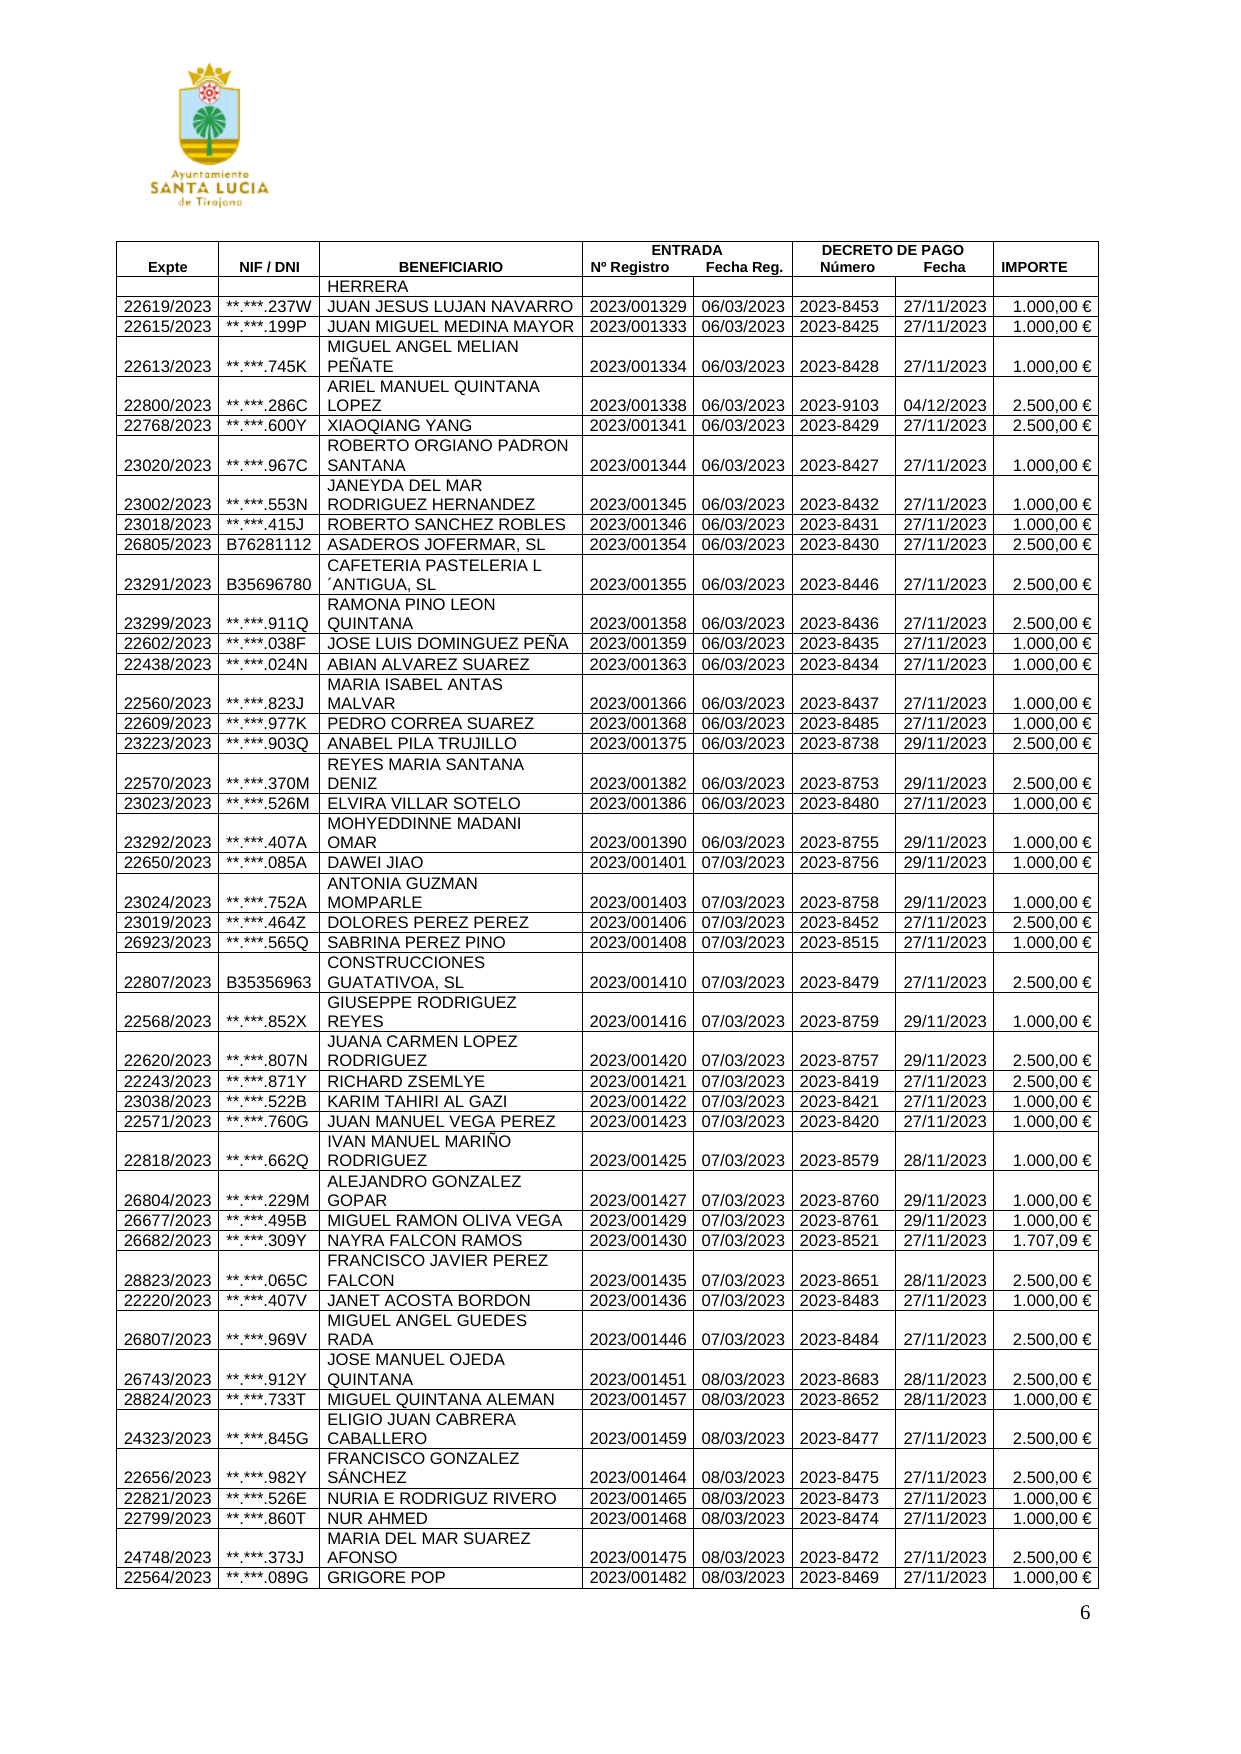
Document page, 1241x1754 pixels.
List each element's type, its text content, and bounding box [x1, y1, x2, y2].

table_cell 2023-8483 [793, 1291, 895, 1310]
table_cell 27/11/2023 [896, 1231, 993, 1250]
table_cell 2023-8758 [793, 874, 895, 912]
table_cell 2023/001344 [583, 436, 693, 474]
table_cell 1.000,00 € [994, 634, 1098, 653]
table_cell 1.000,00 € [994, 1291, 1098, 1310]
table_cell 2023/001430 [583, 1231, 693, 1250]
table_cell 27/11/2023 [896, 1291, 993, 1310]
table_cell 27/11/2023 [896, 317, 993, 336]
table_cell 1.000,00 € [994, 476, 1098, 514]
table_cell 27/11/2023 [896, 933, 993, 952]
table_cell 2.500,00 € [994, 1251, 1098, 1289]
table_cell 2023-8683 [793, 1350, 895, 1388]
table_cell 2023/001366 [583, 675, 693, 713]
table_cell 2023-8521 [793, 1231, 895, 1250]
table_cell REYES MARIA SANTANA DENIZ [320, 754, 582, 793]
table_cell 2023/001386 [583, 794, 693, 813]
table_cell 27/11/2023 [896, 416, 993, 435]
table_cell 27/11/2023 [896, 436, 993, 474]
table_cell MARIA DEL MAR SUAREZ AFONSO [320, 1529, 582, 1567]
table_cell 22571/2023 [117, 1112, 218, 1131]
table_cell 08/03/2023 [694, 1489, 792, 1508]
table_cell 22613/2023 [117, 337, 218, 376]
table_cell 29/11/2023 [896, 1032, 993, 1070]
table_cell **.***.969V [219, 1311, 319, 1349]
table_cell **.***.967C [219, 436, 319, 474]
table_cell 2023-8473 [793, 1489, 895, 1508]
table_cell MARIA ISABEL ANTAS MALVAR [320, 675, 582, 713]
table_cell ALEJANDRO GONZALEZ GOPAR [320, 1171, 582, 1210]
table_cell **.***.845G [219, 1410, 319, 1448]
table_cell DOLORES PEREZ PEREZ [320, 913, 582, 932]
table_cell **.***.807N [219, 1032, 319, 1070]
table_cell 2023-8434 [793, 654, 895, 673]
table_cell 2023-8756 [793, 853, 895, 872]
table_cell 27/11/2023 [896, 476, 993, 514]
table_cell **.***.237W [219, 297, 319, 316]
table_cell 24748/2023 [117, 1529, 218, 1567]
table_cell 2023-8446 [793, 555, 895, 594]
table_cell 27/11/2023 [896, 654, 993, 673]
table_header DECRETO DE PAGO Número Fecha [793, 242, 993, 276]
table_header BENEFICIARIO [320, 242, 582, 276]
table_cell 2023-8431 [793, 515, 895, 534]
table_cell **.***.199P [219, 317, 319, 336]
table_cell 2.500,00 € [994, 1311, 1098, 1349]
table_cell 24323/2023 [117, 1410, 218, 1448]
table_cell 22619/2023 [117, 297, 218, 316]
table_cell 06/03/2023 [694, 814, 792, 852]
table_cell 29/11/2023 [896, 993, 993, 1031]
table_cell 07/03/2023 [694, 913, 792, 932]
table_cell 2023-8652 [793, 1390, 895, 1409]
table_cell 2023/001390 [583, 814, 693, 852]
table_cell B35356963 [219, 953, 319, 992]
table_cell ROBERTO ORGIANO PADRON SANTANA [320, 436, 582, 474]
table_cell 1.000,00 € [994, 654, 1098, 673]
table_cell 2023-8474 [793, 1509, 895, 1528]
table_cell 1.000,00 € [994, 933, 1098, 952]
table_cell 29/11/2023 [896, 1171, 993, 1210]
table_cell **.***.024N [219, 654, 319, 673]
table_cell NUR AHMED [320, 1509, 582, 1528]
table_cell 2023-8479 [793, 953, 895, 992]
table_cell 22560/2023 [117, 675, 218, 713]
table_cell 2023/001468 [583, 1509, 693, 1528]
table_cell **.***.977K [219, 714, 319, 733]
table_cell 07/03/2023 [694, 874, 792, 912]
table_cell 22568/2023 [117, 993, 218, 1031]
table_cell 29/11/2023 [896, 754, 993, 793]
table_cell 2023-8452 [793, 913, 895, 932]
table_cell 08/03/2023 [694, 1529, 792, 1567]
table_header NIF / DNI [219, 242, 319, 276]
table_cell 07/03/2023 [694, 1211, 792, 1230]
table_cell 06/03/2023 [694, 515, 792, 534]
table_cell 2023/001422 [583, 1092, 693, 1111]
table_cell KARIM TAHIRI AL GAZI [320, 1092, 582, 1111]
table_cell **.***.553N [219, 476, 319, 514]
table_cell 2023/001416 [583, 993, 693, 1031]
table_cell 2023-8515 [793, 933, 895, 952]
table_cell 2.500,00 € [994, 734, 1098, 753]
table_cell 06/03/2023 [694, 297, 792, 316]
table_cell 28823/2023 [117, 1251, 218, 1289]
table_cell 2023/001465 [583, 1489, 693, 1508]
table_cell **.***.309Y [219, 1231, 319, 1250]
table_cell 06/03/2023 [694, 794, 792, 813]
table_cell MOHYEDDINNE MADANI OMAR [320, 814, 582, 852]
table_cell 1.000,00 € [994, 853, 1098, 872]
table_header Expte [117, 242, 218, 276]
table_cell 2023-8477 [793, 1410, 895, 1448]
table_cell XIAOQIANG YANG [320, 416, 582, 435]
table_cell 2023/001464 [583, 1449, 693, 1487]
table_cell **.***.415J [219, 515, 319, 534]
table_cell NAYRA FALCON RAMOS [320, 1231, 582, 1250]
table_cell 07/03/2023 [694, 1231, 792, 1250]
table_cell 1.000,00 € [994, 337, 1098, 376]
table_cell 2023/001333 [583, 317, 693, 336]
table_cell 2023/001382 [583, 754, 693, 793]
table_cell 2023-8759 [793, 993, 895, 1031]
table_cell MIGUEL QUINTANA ALEMAN [320, 1390, 582, 1409]
table_cell 06/03/2023 [694, 377, 792, 415]
table_cell IVAN MANUEL MARIÑO RODRIGUEZ [320, 1132, 582, 1170]
table_cell 22768/2023 [117, 416, 218, 435]
table_cell **.***.526E [219, 1489, 319, 1508]
table_cell 2.500,00 € [994, 1529, 1098, 1567]
table_cell 2023/001410 [583, 953, 693, 992]
table_cell 2023/001427 [583, 1171, 693, 1210]
table_cell 1.000,00 € [994, 1112, 1098, 1131]
table_cell FRANCISCO GONZALEZ SÁNCHEZ [320, 1449, 582, 1487]
table_cell 2023/001406 [583, 913, 693, 932]
table_cell 27/11/2023 [896, 1489, 993, 1508]
table_cell **.***.065C [219, 1251, 319, 1289]
table_cell 22615/2023 [117, 317, 218, 336]
table_cell JUAN MANUEL VEGA PEREZ [320, 1112, 582, 1131]
table_cell 1.000,00 € [994, 297, 1098, 316]
table_cell 1.000,00 € [994, 714, 1098, 733]
table_cell 23018/2023 [117, 515, 218, 534]
table_cell **.***.600Y [219, 416, 319, 435]
table_cell 27/11/2023 [896, 1449, 993, 1487]
table_cell 22564/2023 [117, 1568, 218, 1587]
table_cell **.***.407V [219, 1291, 319, 1310]
table_cell SABRINA PEREZ PINO [320, 933, 582, 952]
table_cell 2.500,00 € [994, 535, 1098, 554]
table_cell 2.500,00 € [994, 595, 1098, 633]
table_cell **.***.373J [219, 1529, 319, 1567]
table_cell ELVIRA VILLAR SOTELO [320, 794, 582, 813]
table_cell 2023-8435 [793, 634, 895, 653]
table_cell **.***.565Q [219, 933, 319, 952]
table_cell GIUSEPPE RODRIGUEZ REYES [320, 993, 582, 1031]
table_cell DAWEI JIAO [320, 853, 582, 872]
table_cell 2023-8453 [793, 297, 895, 316]
table_cell [994, 277, 1098, 296]
table_cell ABIAN ALVAREZ SUAREZ [320, 654, 582, 673]
table_cell B35696780 [219, 555, 319, 594]
table_cell CAFETERIA PASTELERIA L´ANTIGUA, SL [320, 555, 582, 594]
table_cell **.***.760G [219, 1112, 319, 1131]
table_cell 23223/2023 [117, 734, 218, 753]
table_cell 06/03/2023 [694, 714, 792, 733]
table_cell 27/11/2023 [896, 337, 993, 376]
table_cell 26804/2023 [117, 1171, 218, 1210]
table_cell 2023-8760 [793, 1171, 895, 1210]
table_cell 22818/2023 [117, 1132, 218, 1170]
table_cell 06/03/2023 [694, 436, 792, 474]
table_cell 27/11/2023 [896, 515, 993, 534]
table_cell 08/03/2023 [694, 1449, 792, 1487]
table_cell 27/11/2023 [896, 595, 993, 633]
table_cell 22243/2023 [117, 1071, 218, 1091]
table_cell 27/11/2023 [896, 1509, 993, 1528]
table_cell 29/11/2023 [896, 814, 993, 852]
table_cell 22609/2023 [117, 714, 218, 733]
table_cell 2.500,00 € [994, 1071, 1098, 1091]
table_cell 06/03/2023 [694, 675, 792, 713]
table_cell 1.000,00 € [994, 874, 1098, 912]
table_cell 23020/2023 [117, 436, 218, 474]
table_cell 1.000,00 € [994, 794, 1098, 813]
table_cell 27/11/2023 [896, 555, 993, 594]
table_cell 2023-8485 [793, 714, 895, 733]
table_cell **.***.903Q [219, 734, 319, 753]
table_cell 22650/2023 [117, 853, 218, 872]
table_cell 07/03/2023 [694, 1291, 792, 1310]
table_cell 27/11/2023 [896, 535, 993, 554]
table_cell 27/11/2023 [896, 714, 993, 733]
table_cell 2023-8425 [793, 317, 895, 336]
table_cell 2023/001345 [583, 476, 693, 514]
table_cell 23002/2023 [117, 476, 218, 514]
table_cell 06/03/2023 [694, 754, 792, 793]
table_cell 2023/001420 [583, 1032, 693, 1070]
table_cell CONSTRUCCIONES GUATATIVOA, SL [320, 953, 582, 992]
table_cell 1.000,00 € [994, 1092, 1098, 1111]
table_cell 2023/001401 [583, 853, 693, 872]
table_cell 1.000,00 € [994, 317, 1098, 336]
table_cell 27/11/2023 [896, 1529, 993, 1567]
table_cell 2023-8427 [793, 436, 895, 474]
table_cell JANEYDA DEL MAR RODRIGUEZ HERNANDEZ [320, 476, 582, 514]
table_cell JUAN MIGUEL MEDINA MAYOR [320, 317, 582, 336]
table_cell 2023/001446 [583, 1311, 693, 1349]
table_header ENTRADA Nº Registro Fecha Reg. [583, 242, 792, 276]
table_cell 2023/001375 [583, 734, 693, 753]
table_cell 23019/2023 [117, 913, 218, 932]
table_cell 29/11/2023 [896, 1211, 993, 1230]
table_cell 2023-8480 [793, 794, 895, 813]
table_cell 2023/001368 [583, 714, 693, 733]
table_cell 22807/2023 [117, 953, 218, 992]
table_header IMPORTE [994, 242, 1098, 276]
table_cell 23291/2023 [117, 555, 218, 594]
table_cell 07/03/2023 [694, 1251, 792, 1289]
table_cell JANET ACOSTA BORDON [320, 1291, 582, 1310]
table_cell 23299/2023 [117, 595, 218, 633]
table_cell **.***.085A [219, 853, 319, 872]
table_cell 29/11/2023 [896, 874, 993, 912]
table_cell 27/11/2023 [896, 1410, 993, 1448]
table_cell ROBERTO SANCHEZ ROBLES [320, 515, 582, 534]
table_cell 2023/001459 [583, 1410, 693, 1448]
table_cell HERRERA [320, 277, 582, 296]
table_cell 2023-8475 [793, 1449, 895, 1487]
table_cell 28824/2023 [117, 1390, 218, 1409]
table_cell 2023/001358 [583, 595, 693, 633]
table_cell 2.500,00 € [994, 953, 1098, 992]
table_cell **.***.871Y [219, 1071, 319, 1091]
table_cell **.***.464Z [219, 913, 319, 932]
table_cell 2023-8421 [793, 1092, 895, 1111]
table_cell 2023/001421 [583, 1071, 693, 1091]
table_cell 2023/001346 [583, 515, 693, 534]
table_cell 22602/2023 [117, 634, 218, 653]
table_cell ANTONIA GUZMAN MOMPARLE [320, 874, 582, 912]
table_cell 2023/001436 [583, 1291, 693, 1310]
table_cell 2023-8430 [793, 535, 895, 554]
table_cell 27/11/2023 [896, 1311, 993, 1349]
table_cell 06/03/2023 [694, 337, 792, 376]
table_cell **.***.912Y [219, 1350, 319, 1388]
table_cell 2.500,00 € [994, 1449, 1098, 1487]
table_cell 26743/2023 [117, 1350, 218, 1388]
table_cell MIGUEL RAMON OLIVA VEGA [320, 1211, 582, 1230]
table_cell 22800/2023 [117, 377, 218, 415]
table_cell 22821/2023 [117, 1489, 218, 1508]
table_cell 06/03/2023 [694, 555, 792, 594]
table_cell 26682/2023 [117, 1231, 218, 1250]
table_cell 2.500,00 € [994, 1350, 1098, 1388]
table_cell 07/03/2023 [694, 853, 792, 872]
table_cell **.***.852X [219, 993, 319, 1031]
table_cell JOSE MANUEL OJEDA QUINTANA [320, 1350, 582, 1388]
table_cell 22799/2023 [117, 1509, 218, 1528]
table_cell 2023/001359 [583, 634, 693, 653]
table_cell 2023-8419 [793, 1071, 895, 1091]
table_cell [583, 277, 693, 296]
table_cell JOSE LUIS DOMINGUEZ PEÑA [320, 634, 582, 653]
table_cell **.***.286C [219, 377, 319, 415]
table_cell 2023/001408 [583, 933, 693, 952]
table_cell 2023-8429 [793, 416, 895, 435]
table_cell 1.000,00 € [994, 436, 1098, 474]
table_cell 2023/001363 [583, 654, 693, 673]
table_cell 2023/001403 [583, 874, 693, 912]
table_cell 2023/001457 [583, 1390, 693, 1409]
table_cell 27/11/2023 [896, 1568, 993, 1587]
table_cell JUANA CARMEN LOPEZ RODRIGUEZ [320, 1032, 582, 1070]
table_cell 1.000,00 € [994, 1132, 1098, 1170]
table_cell 2023-8753 [793, 754, 895, 793]
table_cell 2023/001341 [583, 416, 693, 435]
table_cell 06/03/2023 [694, 416, 792, 435]
table_cell **.***.495B [219, 1211, 319, 1230]
table_cell 2023-8436 [793, 595, 895, 633]
table_cell 23023/2023 [117, 794, 218, 813]
table_cell 22620/2023 [117, 1032, 218, 1070]
table_cell 2023/001355 [583, 555, 693, 594]
table_cell 07/03/2023 [694, 1071, 792, 1091]
table_cell PEDRO CORREA SUAREZ [320, 714, 582, 733]
table_cell [117, 277, 218, 296]
table_cell 2023/001475 [583, 1529, 693, 1567]
table_cell ANABEL PILA TRUJILLO [320, 734, 582, 753]
table_cell 27/11/2023 [896, 297, 993, 316]
table_cell MIGUEL ANGEL GUEDES RADA [320, 1311, 582, 1349]
table_cell 27/11/2023 [896, 1112, 993, 1131]
picture [118, 44, 298, 227]
table_cell 1.000,00 € [994, 1509, 1098, 1528]
table_cell 08/03/2023 [694, 1568, 792, 1587]
table_cell 07/03/2023 [694, 1171, 792, 1210]
table_cell 2.500,00 € [994, 754, 1098, 793]
table_cell 1.000,00 € [994, 1390, 1098, 1409]
table_cell FRANCISCO JAVIER PEREZ FALCON [320, 1251, 582, 1289]
table_cell 28/11/2023 [896, 1390, 993, 1409]
table_cell 1.000,00 € [994, 1211, 1098, 1230]
table_cell 28/11/2023 [896, 1251, 993, 1289]
table_cell 23038/2023 [117, 1092, 218, 1111]
table_cell ARIEL MANUEL QUINTANA LOPEZ [320, 377, 582, 415]
table_cell 2.500,00 € [994, 377, 1098, 415]
table_cell 28/11/2023 [896, 1350, 993, 1388]
table_cell 1.000,00 € [994, 814, 1098, 852]
table_cell B76281112 [219, 535, 319, 554]
table_cell [694, 277, 792, 296]
table_cell 2023-8755 [793, 814, 895, 852]
table_cell 2023/001423 [583, 1112, 693, 1131]
table_cell 06/03/2023 [694, 654, 792, 673]
table_cell JUAN JESUS LUJAN NAVARRO [320, 297, 582, 316]
table_cell **.***.229M [219, 1171, 319, 1210]
table_cell 06/03/2023 [694, 595, 792, 633]
table_cell **.***.911Q [219, 595, 319, 633]
table_cell 2023/001429 [583, 1211, 693, 1230]
table_cell 2023/001329 [583, 297, 693, 316]
table_cell 2023-8761 [793, 1211, 895, 1230]
table_cell 2023-8579 [793, 1132, 895, 1170]
table_cell 2023-8757 [793, 1032, 895, 1070]
table_cell 06/03/2023 [694, 734, 792, 753]
table_cell **.***.662Q [219, 1132, 319, 1170]
table_cell 2023-8432 [793, 476, 895, 514]
table_cell 23024/2023 [117, 874, 218, 912]
table_cell 2023-8469 [793, 1568, 895, 1587]
table_cell 08/03/2023 [694, 1410, 792, 1448]
table_cell 26677/2023 [117, 1211, 218, 1230]
table_cell 2.500,00 € [994, 555, 1098, 594]
table_cell **.***.370M [219, 754, 319, 793]
table_cell **.***.733T [219, 1390, 319, 1409]
table_cell **.***.522B [219, 1092, 319, 1111]
table_cell 06/03/2023 [694, 317, 792, 336]
table_cell 27/11/2023 [896, 953, 993, 992]
table_cell 29/11/2023 [896, 853, 993, 872]
table_cell 07/03/2023 [694, 1311, 792, 1349]
table_cell 27/11/2023 [896, 794, 993, 813]
table_cell 29/11/2023 [896, 734, 993, 753]
table_cell 2023/001425 [583, 1132, 693, 1170]
table_cell 27/11/2023 [896, 1071, 993, 1091]
table_cell 07/03/2023 [694, 1112, 792, 1131]
table_cell 26805/2023 [117, 535, 218, 554]
table_cell 2023-8472 [793, 1529, 895, 1567]
table_cell 1.000,00 € [994, 1171, 1098, 1210]
table_cell 2.500,00 € [994, 1410, 1098, 1448]
table_cell 06/03/2023 [694, 535, 792, 554]
table_cell 07/03/2023 [694, 993, 792, 1031]
table_cell ASADEROS JOFERMAR, SL [320, 535, 582, 554]
table_cell 06/03/2023 [694, 476, 792, 514]
table_cell 04/12/2023 [896, 377, 993, 415]
table_cell **.***.526M [219, 794, 319, 813]
table_cell 07/03/2023 [694, 953, 792, 992]
table_cell **.***.038F [219, 634, 319, 653]
table_cell 07/03/2023 [694, 933, 792, 952]
table_cell **.***.745K [219, 337, 319, 376]
table_cell 06/03/2023 [694, 634, 792, 653]
table_cell RAMONA PINO LEON QUINTANA [320, 595, 582, 633]
table_cell [219, 277, 319, 296]
table_cell GRIGORE POP [320, 1568, 582, 1587]
table_cell 23292/2023 [117, 814, 218, 852]
table_cell 2023/001451 [583, 1350, 693, 1388]
table_cell **.***.089G [219, 1568, 319, 1587]
table_cell 2023/001482 [583, 1568, 693, 1587]
table_cell 1.000,00 € [994, 993, 1098, 1031]
table_cell 2023-8437 [793, 675, 895, 713]
table_cell 2023-8420 [793, 1112, 895, 1131]
table_cell RICHARD ZSEMLYE [320, 1071, 582, 1091]
table_cell 22438/2023 [117, 654, 218, 673]
table_cell MIGUEL ANGEL MELIAN PEÑATE [320, 337, 582, 376]
table_cell 2.500,00 € [994, 416, 1098, 435]
table_cell 1.707,09 € [994, 1231, 1098, 1250]
table_cell 2023/001338 [583, 377, 693, 415]
table_cell **.***.982Y [219, 1449, 319, 1487]
table_cell 07/03/2023 [694, 1132, 792, 1170]
table_cell 22220/2023 [117, 1291, 218, 1310]
table_cell 22570/2023 [117, 754, 218, 793]
table_cell 2.500,00 € [994, 913, 1098, 932]
table_cell 22656/2023 [117, 1449, 218, 1487]
table_cell 1.000,00 € [994, 675, 1098, 713]
table_cell 28/11/2023 [896, 1132, 993, 1170]
table_cell ELIGIO JUAN CABRERA CABALLERO [320, 1410, 582, 1448]
table_cell 08/03/2023 [694, 1350, 792, 1388]
table_cell 2023/001435 [583, 1251, 693, 1289]
table_cell 07/03/2023 [694, 1092, 792, 1111]
table_cell 26923/2023 [117, 933, 218, 952]
table_cell 2023-8738 [793, 734, 895, 753]
table_cell **.***.860T [219, 1509, 319, 1528]
table_cell 2023/001334 [583, 337, 693, 376]
table_cell 27/11/2023 [896, 675, 993, 713]
table_cell 2023-8428 [793, 337, 895, 376]
table_cell 1.000,00 € [994, 515, 1098, 534]
table_cell 26807/2023 [117, 1311, 218, 1349]
table_cell 1.000,00 € [994, 1568, 1098, 1587]
table_cell 27/11/2023 [896, 1092, 993, 1111]
table_cell 2023-8484 [793, 1311, 895, 1349]
table_cell 27/11/2023 [896, 634, 993, 653]
table_cell NURIA E RODRIGUZ RIVERO [320, 1489, 582, 1508]
table_cell **.***.752A [219, 874, 319, 912]
table_cell **.***.407A [219, 814, 319, 852]
table_cell 07/03/2023 [694, 1032, 792, 1070]
table_cell [793, 277, 895, 296]
table_cell 08/03/2023 [694, 1509, 792, 1528]
table_cell 2023-8651 [793, 1251, 895, 1289]
table_cell 1.000,00 € [994, 1489, 1098, 1508]
table_cell **.***.823J [219, 675, 319, 713]
table_cell 08/03/2023 [694, 1390, 792, 1409]
table_cell 2.500,00 € [994, 1032, 1098, 1070]
table_cell 27/11/2023 [896, 913, 993, 932]
table_cell [896, 277, 993, 296]
table_cell 2023-9103 [793, 377, 895, 415]
table_cell 2023/001354 [583, 535, 693, 554]
